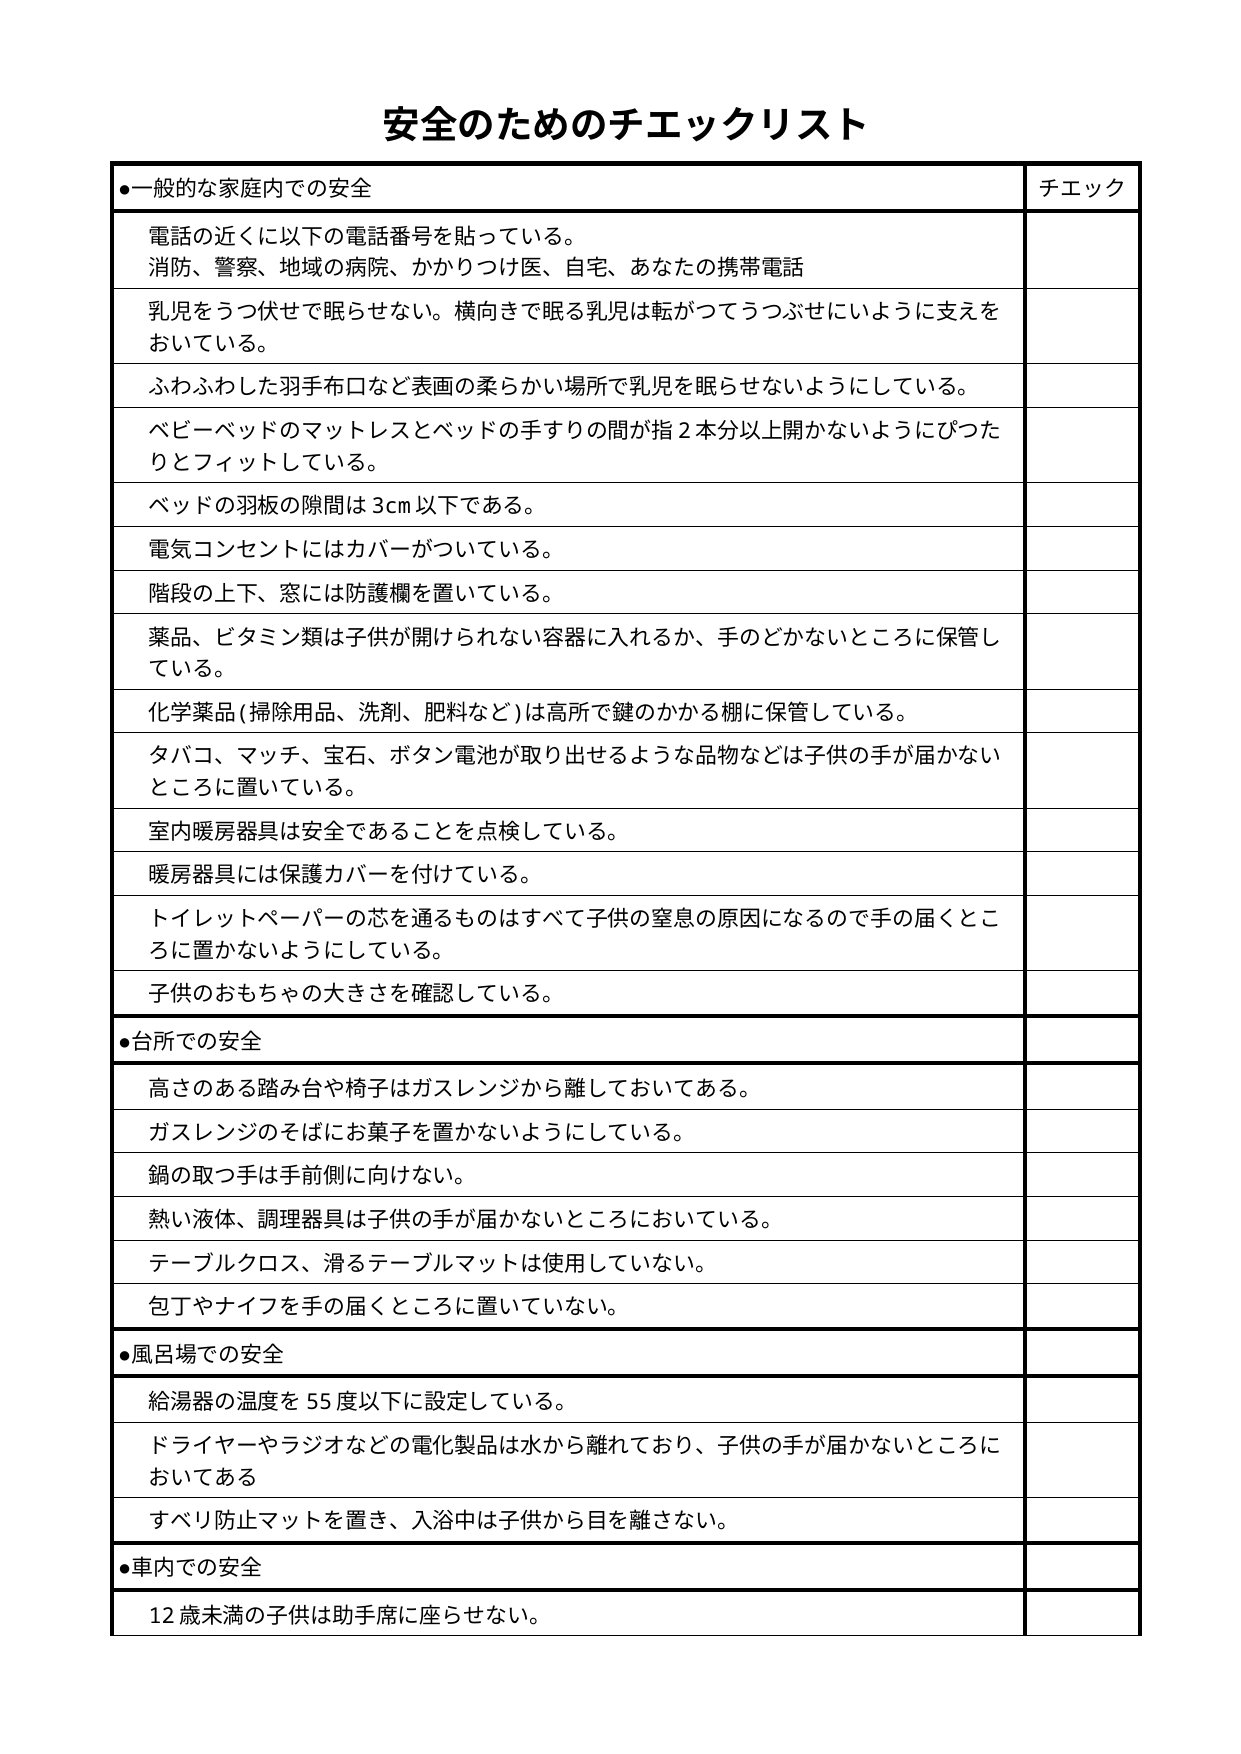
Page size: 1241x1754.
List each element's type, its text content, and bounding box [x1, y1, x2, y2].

table_cell [1027, 1545, 1138, 1588]
table_cell 薬品、ビタミン類は子供が開けられない容器に入れるか、手のどかないところに保管している。 [143, 614, 1023, 688]
table_cell ●車内での安全 [114, 1545, 1023, 1588]
table_cell 電話の近くに以下の電話番号を貼っている。 消防、警察、地域の病院、かかりつけ医、自宅、あなたの携帯電話 [143, 213, 1023, 288]
table_cell [114, 1065, 142, 1108]
table_cell [1027, 527, 1138, 569]
table_cell [1027, 1241, 1138, 1283]
table_cell ●台所での安全 [114, 1018, 1023, 1061]
table_header チエック [1027, 166, 1138, 209]
table_cell [1027, 1065, 1138, 1108]
table_cell 室内暖房器具は安全であることを点検している。 [143, 809, 1023, 851]
table_cell [1027, 1378, 1138, 1422]
table_cell [1027, 896, 1138, 970]
table_cell [1027, 289, 1138, 363]
table_cell [114, 1197, 142, 1239]
table_cell 給湯器の温度を55度以下に設定している。 [143, 1378, 1023, 1422]
table_cell [1027, 213, 1138, 288]
table_cell [1027, 1153, 1138, 1196]
table_cell [114, 364, 142, 407]
table_cell すベリ防止マットを置き、入浴中は子供から目を離さない。 [143, 1498, 1023, 1541]
table_cell ドライヤーやラジオなどの電化製品は水から離れており、子供の手が届かないところにおいてある [143, 1423, 1023, 1497]
table_cell [114, 1423, 142, 1497]
table_cell [114, 1241, 142, 1283]
table_cell ベッドの羽板の隙間は3cm以下である。 [143, 483, 1023, 526]
table_cell 鍋の取つ手は手前側に向けない。 [143, 1153, 1023, 1196]
table_cell [114, 614, 142, 688]
table_cell [1027, 614, 1138, 688]
table_cell [1027, 1592, 1138, 1635]
table_cell [114, 213, 142, 288]
table_cell [1027, 1284, 1138, 1327]
table_cell [114, 690, 142, 732]
table_cell トイレットペーパーの芯を通るものはすべて子供の窒息の原因になるので手の届くところに置かないようにしている。 [143, 896, 1023, 970]
table_cell [1027, 364, 1138, 407]
table_cell [114, 289, 142, 363]
table_cell [114, 571, 142, 613]
table_cell [1027, 852, 1138, 895]
table_cell [114, 1378, 142, 1422]
table_cell [1027, 1331, 1138, 1374]
table_cell [1027, 1018, 1138, 1061]
table_cell [114, 852, 142, 895]
table_cell [114, 1284, 142, 1327]
table_cell [1027, 809, 1138, 851]
table_cell テーブルクロス、滑るテーブルマットは使用していない。 [143, 1241, 1023, 1283]
table_cell ガスレンジのそばにお菓子を置かないようにしている。 [143, 1110, 1023, 1152]
table_cell [1027, 971, 1138, 1014]
table_cell [114, 971, 142, 1014]
table_cell [1027, 571, 1138, 613]
table_cell [1027, 483, 1138, 526]
table_cell [114, 1110, 142, 1152]
table_cell 乳児をうつ伏せで眠らせない。横向きで眠る乳児は転がつてうつぶせにいように支えをおいている。 [143, 289, 1023, 363]
table_cell [114, 1153, 142, 1196]
table_cell 暖房器具には保護カバーを付けている。 [143, 852, 1023, 895]
title 安全のためのチエックリスト [112, 94, 1140, 149]
table_cell [114, 1592, 142, 1635]
table_cell [114, 1498, 142, 1541]
table_cell [1027, 1498, 1138, 1541]
table_cell 電気コンセントにはカバーがついている。 [143, 527, 1023, 569]
table_header ●一般的な家庭内での安全 [114, 166, 1023, 209]
table_cell ●風呂場での安全 [114, 1331, 1023, 1374]
table_cell ベビーベッドのマットレスとベッドの手すりの間が指2本分以上開かないようにぴつたりとフィットしている。 [143, 408, 1023, 482]
table_cell [114, 896, 142, 970]
table_cell 高さのある踏み台や椅子はガスレンジから離しておいてある。 [143, 1065, 1023, 1108]
table_cell [1027, 1197, 1138, 1239]
table_cell 階段の上下、窓には防護欄を置いている。 [143, 571, 1023, 613]
table_cell [1027, 1110, 1138, 1152]
table_cell 包丁やナイフを手の届くところに置いていない。 [143, 1284, 1023, 1327]
table_cell [114, 408, 142, 482]
table_cell [114, 809, 142, 851]
table_cell 12歳未満の子供は助手席に座らせない。 [143, 1592, 1023, 1635]
table_cell [1027, 1423, 1138, 1497]
table_cell タバコ、マッチ、宝石、ボタン電池が取り出せるような品物などは子供の手が届かないところに置いている。 [143, 733, 1023, 808]
table_cell ふわふわした羽手布口など表画の柔らかい場所で乳児を眠らせないようにしている。 [143, 364, 1023, 407]
table_cell 化学薬品(掃除用品、洗剤、肥料など)は高所で鍵のかかる棚に保管している。 [143, 690, 1023, 732]
table_cell [1027, 690, 1138, 732]
table_cell [114, 483, 142, 526]
table_cell [114, 527, 142, 569]
table_cell 熱い液体、調理器具は子供の手が届かないところにおいている。 [143, 1197, 1023, 1239]
table_cell [114, 733, 142, 808]
table_cell 子供のおもちゃの大きさを確認している。 [143, 971, 1023, 1014]
table_cell [1027, 408, 1138, 482]
table_cell [1027, 733, 1138, 808]
